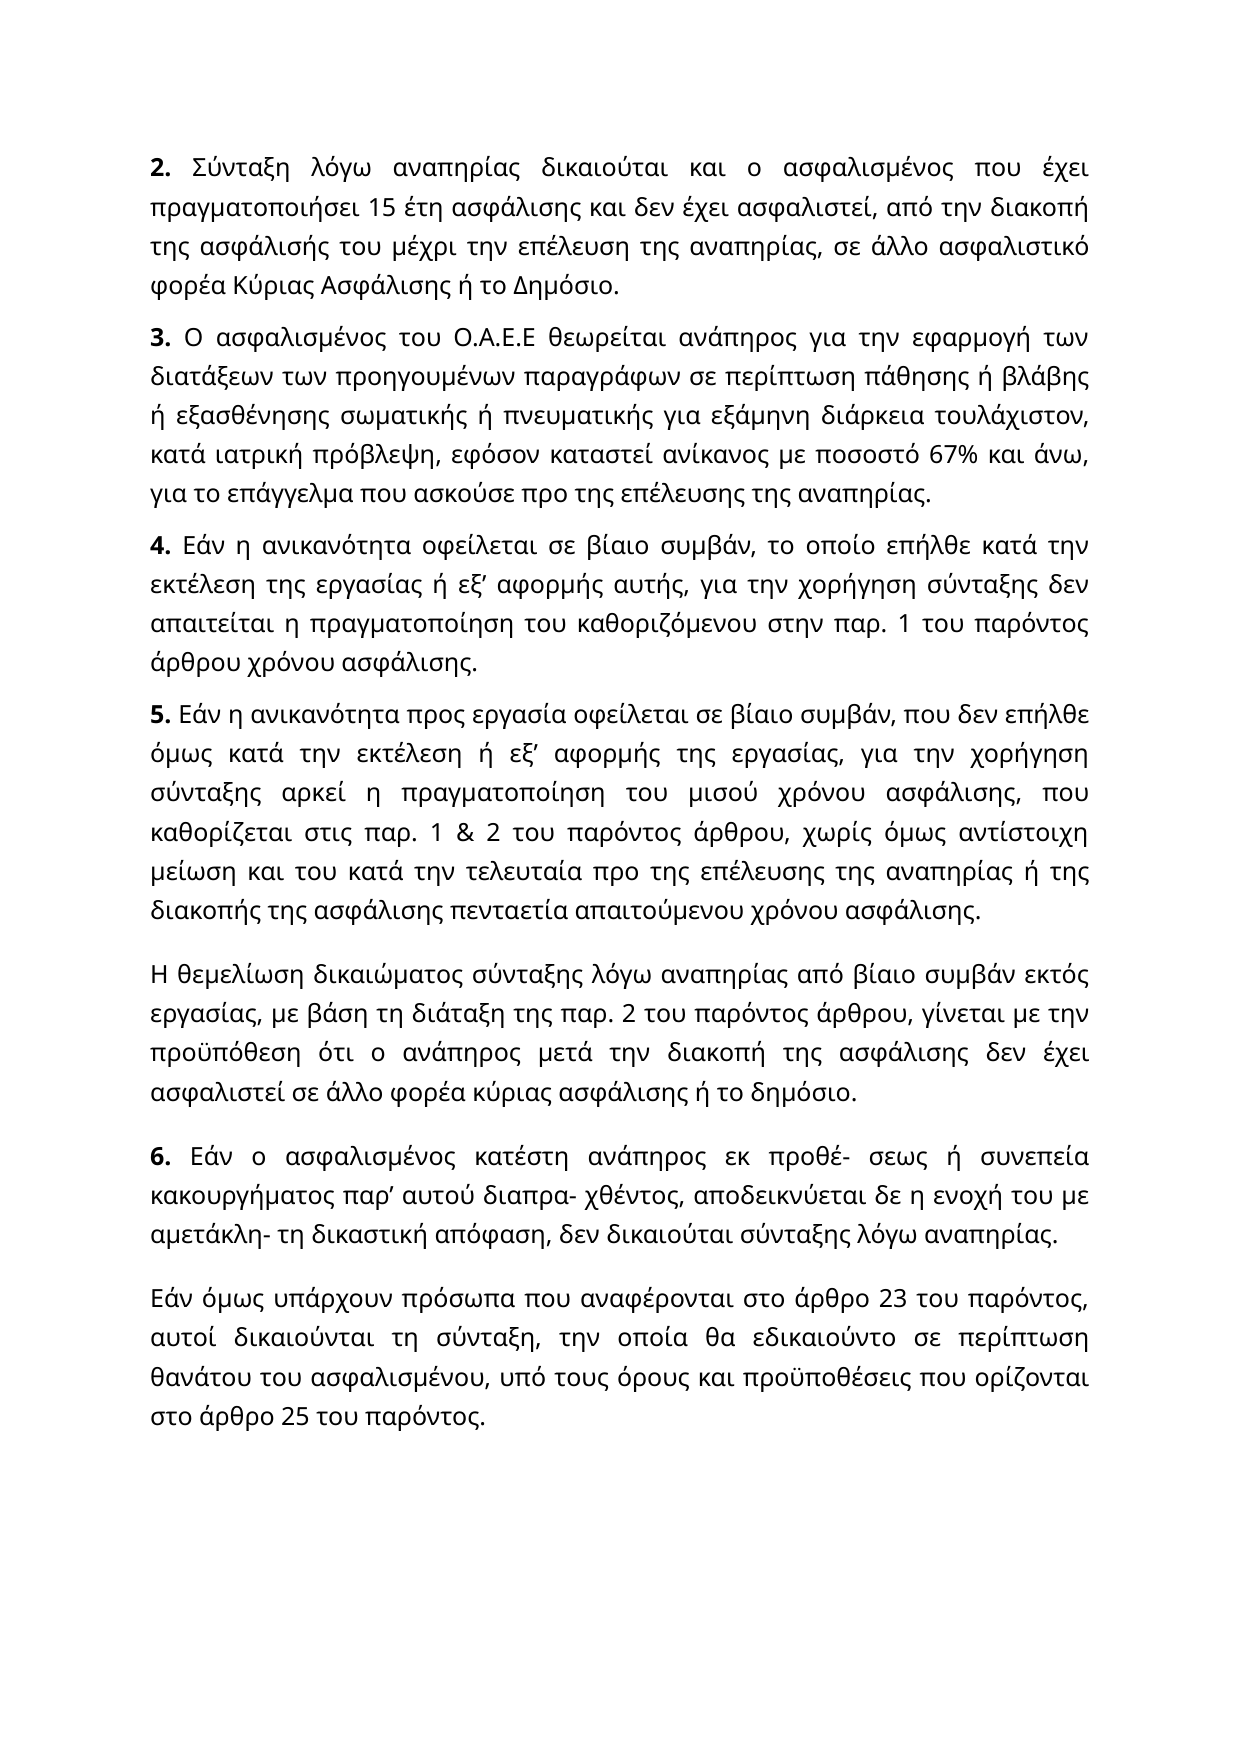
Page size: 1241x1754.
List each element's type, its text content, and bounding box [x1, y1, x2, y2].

text 2. Σύνταξη λόγω αναπηρίας δικαιούται και ο ασφαλισμένος που έχει πραγματοποιήσει 15 έτη ασφάλισης και δεν έχει ασφαλιστεί, από την διακοπή της ασφάλισής του μέχρι την επέλευση της αναπηρίας, σε άλλο ασφαλιστικό φορέα Κύριας Ασφάλισης ή το Δημόσιο. [150, 150, 1090, 302]
text 3. Ο ασφαλισμένος του Ο.Α.Ε.Ε θεωρείται ανάπηρος για την εφαρμογή των διατάξεων των προηγουμένων παραγράφων σε περίπτωση πάθησης ή βλάβης ή εξασθένησης σωματικής ή πνευματικής για εξάμηνη διάρκεια τουλάχιστον, κατά ιατρική πρόβλεψη, εφόσον καταστεί ανίκανος με ποσοστό 67% και άνω, για το επάγγελμα που ασκούσε προ της επέλευσης της αναπηρίας. [150, 319, 1090, 510]
text Εάν όμως υπάρχουν πρόσωπα που αναφέρονται στο άρθρο 23 του παρόντος, αυτοί δικαιούνται τη σύνταξη, την οποία θα εδικαιούντο σε περίπτωση θανάτου του ασφαλισμένου, υπό τους όρους και προϋποθέσεις που ορίζονται στο άρθρο 25 του παρόντος. [150, 1281, 1090, 1432]
text Η θεμελίωση δικαιώματος σύνταξης λόγω αναπηρίας από βίαιο συμβάν εκτός εργασίας, με βάση τη διάταξη της παρ. 2 του παρόντος άρθρου, γίνεται με την προϋπόθεση ότι ο ανάπηρος μετά την διακοπή της ασφάλισης δεν έχει ασφαλιστεί σε άλλο φορέα κύριας ασφάλισης ή το δημόσιο. [150, 957, 1090, 1108]
text 5. Εάν η ανικανότητα προς εργασία οφείλεται σε βίαιο συμβάν, που δεν επήλθε όμως κατά την εκτέλεση ή εξ’ αφορμής της εργασίας, για την χορήγηση σύνταξης αρκεί η πραγματοποίηση του μισού χρόνου ασφάλισης, που καθορίζεται στις παρ. 1 & 2 του παρόντος άρθρου, χωρίς όμως αντίστοιχη μείωση και του κατά την τελευταία προ της επέλευσης της αναπηρίας ή της διακοπής της ασφάλισης πενταετία απαιτούμενου χρόνου ασφάλισης. [150, 697, 1090, 927]
text 6. Εάν ο ασφαλισμένος κατέστη ανάπηρος εκ προθέ- σεως ή συνεπεία κακουργήματος παρ’ αυτού διαπρα- χθέντος, αποδεικνύεται δε η ενοχή του με αμετάκλη- τη δικαστική απόφαση, δεν δικαιούται σύνταξης λόγω αναπηρίας. [150, 1138, 1090, 1251]
text 4. Εάν η ανικανότητα οφείλεται σε βίαιο συμβάν, το οποίο επήλθε κατά την εκτέλεση της εργασίας ή εξ’ αφορμής αυτής, για την χορήγηση σύνταξης δεν απαιτείται η πραγματοποίηση του καθοριζόμενου στην παρ. 1 του παρόντος άρθρου χρόνου ασφάλισης. [150, 527, 1090, 679]
